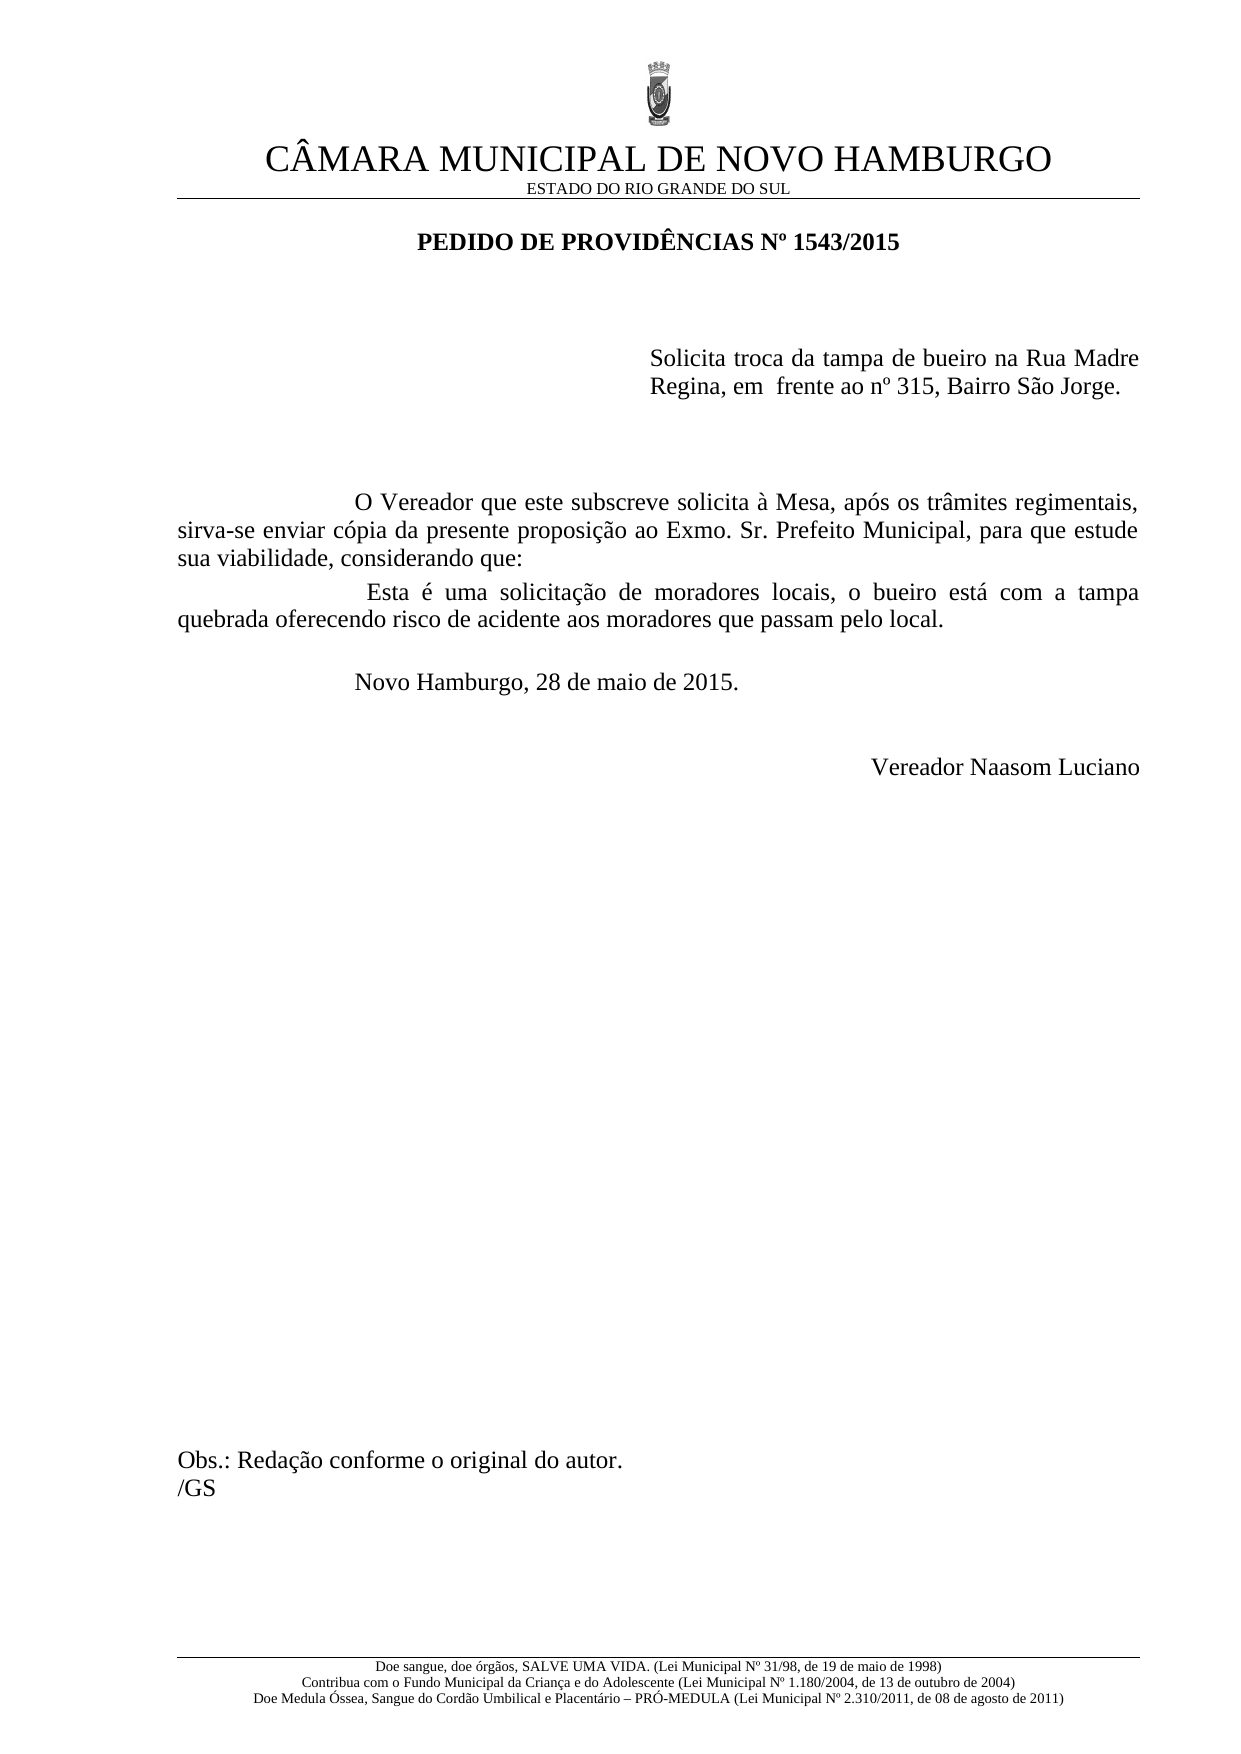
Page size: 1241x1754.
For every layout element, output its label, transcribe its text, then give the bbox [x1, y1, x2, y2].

text /GS [177, 1474, 1140, 1501]
text Esta é uma solicitação de moradores locais, o bueiro está com a tampa quebrada oferecendo risco de acidente aos moradores que passam pelo local. [177, 578, 1140, 633]
text PEDIDO DE PROVIDÊNCIAS Nº 1543/2015 [177, 228, 1140, 256]
text Vereador Naasom Luciano [768, 726, 1140, 781]
text Obs.: Redação conforme o original do autor. [177, 1446, 1140, 1474]
text Novo Hamburgo, 28 de maio de 2015. [177, 668, 1140, 696]
text O Vereador que este subscreve solicita à Mesa, após os trâmites regimentais, sirva-se enviar cópia da presente proposição ao Exmo. Sr. Prefeito Municipal, para que estude sua viabilidade, considerando que: [177, 488, 1140, 572]
text Solicita troca da tampa de bueiro na Rua Madre Regina, em frente ao nº 315, Bairro São Jorge. [649, 344, 1140, 400]
